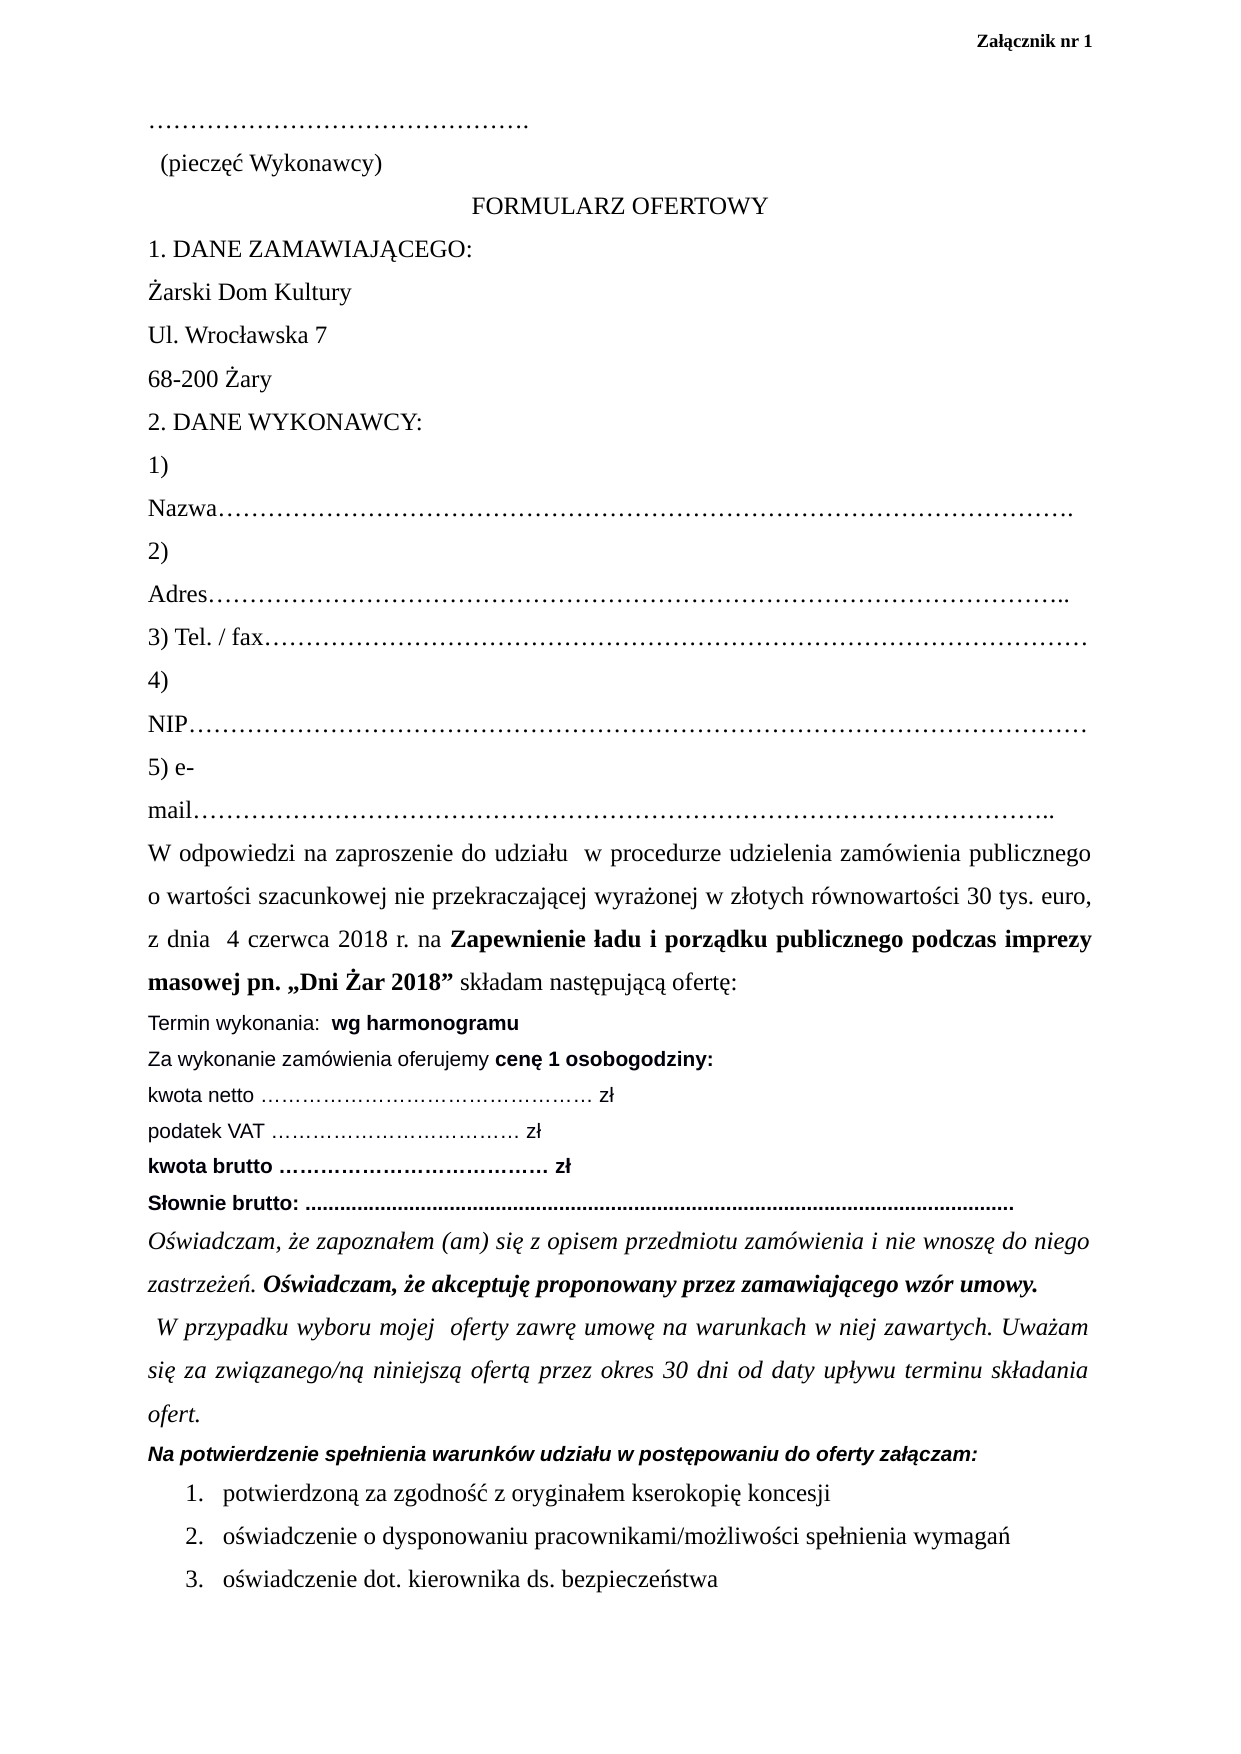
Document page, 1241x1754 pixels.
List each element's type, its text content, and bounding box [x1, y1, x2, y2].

text Termin wykonania: wg harmonogramu [148, 1011, 1093, 1034]
text kwota brutto ………………………………… zł [148, 1154, 1093, 1178]
text ………………………………………. [148, 105, 1093, 134]
text 1) Nazwa…………………………………………………………………………………………. [148, 450, 1093, 522]
list potwierdzoną za zgodność z oryginałem kserokopię koncesji [185, 1478, 1093, 1507]
text kwota netto ………………………………………… zł [148, 1082, 1093, 1106]
text Żarski Dom Kultury [148, 277, 1093, 306]
text 5) e-mail………………………………………………………………………………………….. [148, 752, 1093, 824]
text Załącznik nr 1 [148, 29, 1093, 51]
text 4) NIP……………………………………………………………………………………………… [148, 666, 1093, 737]
list oświadczenie dot. kierownika ds. bezpieczeństwa [185, 1564, 1093, 1593]
text 2. DANE WYKONAWCY: [148, 407, 1093, 436]
text FORMULARZ OFERTOWY [148, 191, 1093, 220]
text W odpowiedzi na zaproszenie do udziału w procedurze udzielenia zamówienia publicznego o wartości szacunkowej nie przekraczającej wyrażonej w złotych równowartości 30 tys. euro, z dnia 4 czerwca 2018 r. na Zapewnienie ładu i porządku publicznego podczas imprezy masowej pn. „Dni Żar 2018” składam następującą ofertę: [148, 838, 1093, 996]
text W przypadku wyboru mojej oferty zawrę umowę na warunkach w niej zawartych. Uważam się za związanego/ną niniejszą ofertą przez okres 30 dni od daty upływu terminu składania ofert. [148, 1312, 1093, 1427]
text Słownie brutto: ........................................................................................................................... [148, 1190, 1093, 1214]
text 1. DANE ZAMAWIAJĄCEGO: [148, 234, 1093, 263]
text Na potwierdzenie spełnienia warunków udziału w postępowaniu do oferty załączam: [148, 1442, 1093, 1466]
text 2) Adres………………………………………………………………………………………….. [148, 536, 1093, 608]
text Oświadczam, że zapoznałem (am) się z opisem przedmiotu zamówienia i nie wnoszę do niego zastrzeżeń. Oświadczam, że akceptuję proponowany przez zamawiającego wzór umowy. [148, 1226, 1093, 1298]
text (pieczęć Wykonawcy) [148, 148, 1093, 177]
text Za wykonanie zamówienia oferujemy cenę 1 osobogodziny: [148, 1047, 1093, 1071]
list oświadczenie o dysponowaniu pracownikami/możliwości spełnienia wymagań [185, 1521, 1093, 1550]
text Ul. Wrocławska 7 [148, 321, 1093, 349]
text podatek VAT ……………………………… zł [148, 1118, 1093, 1142]
text 68-200 Żary [148, 364, 1093, 392]
text 3) Tel. / fax……………………………………………………………………………………… [148, 622, 1093, 651]
